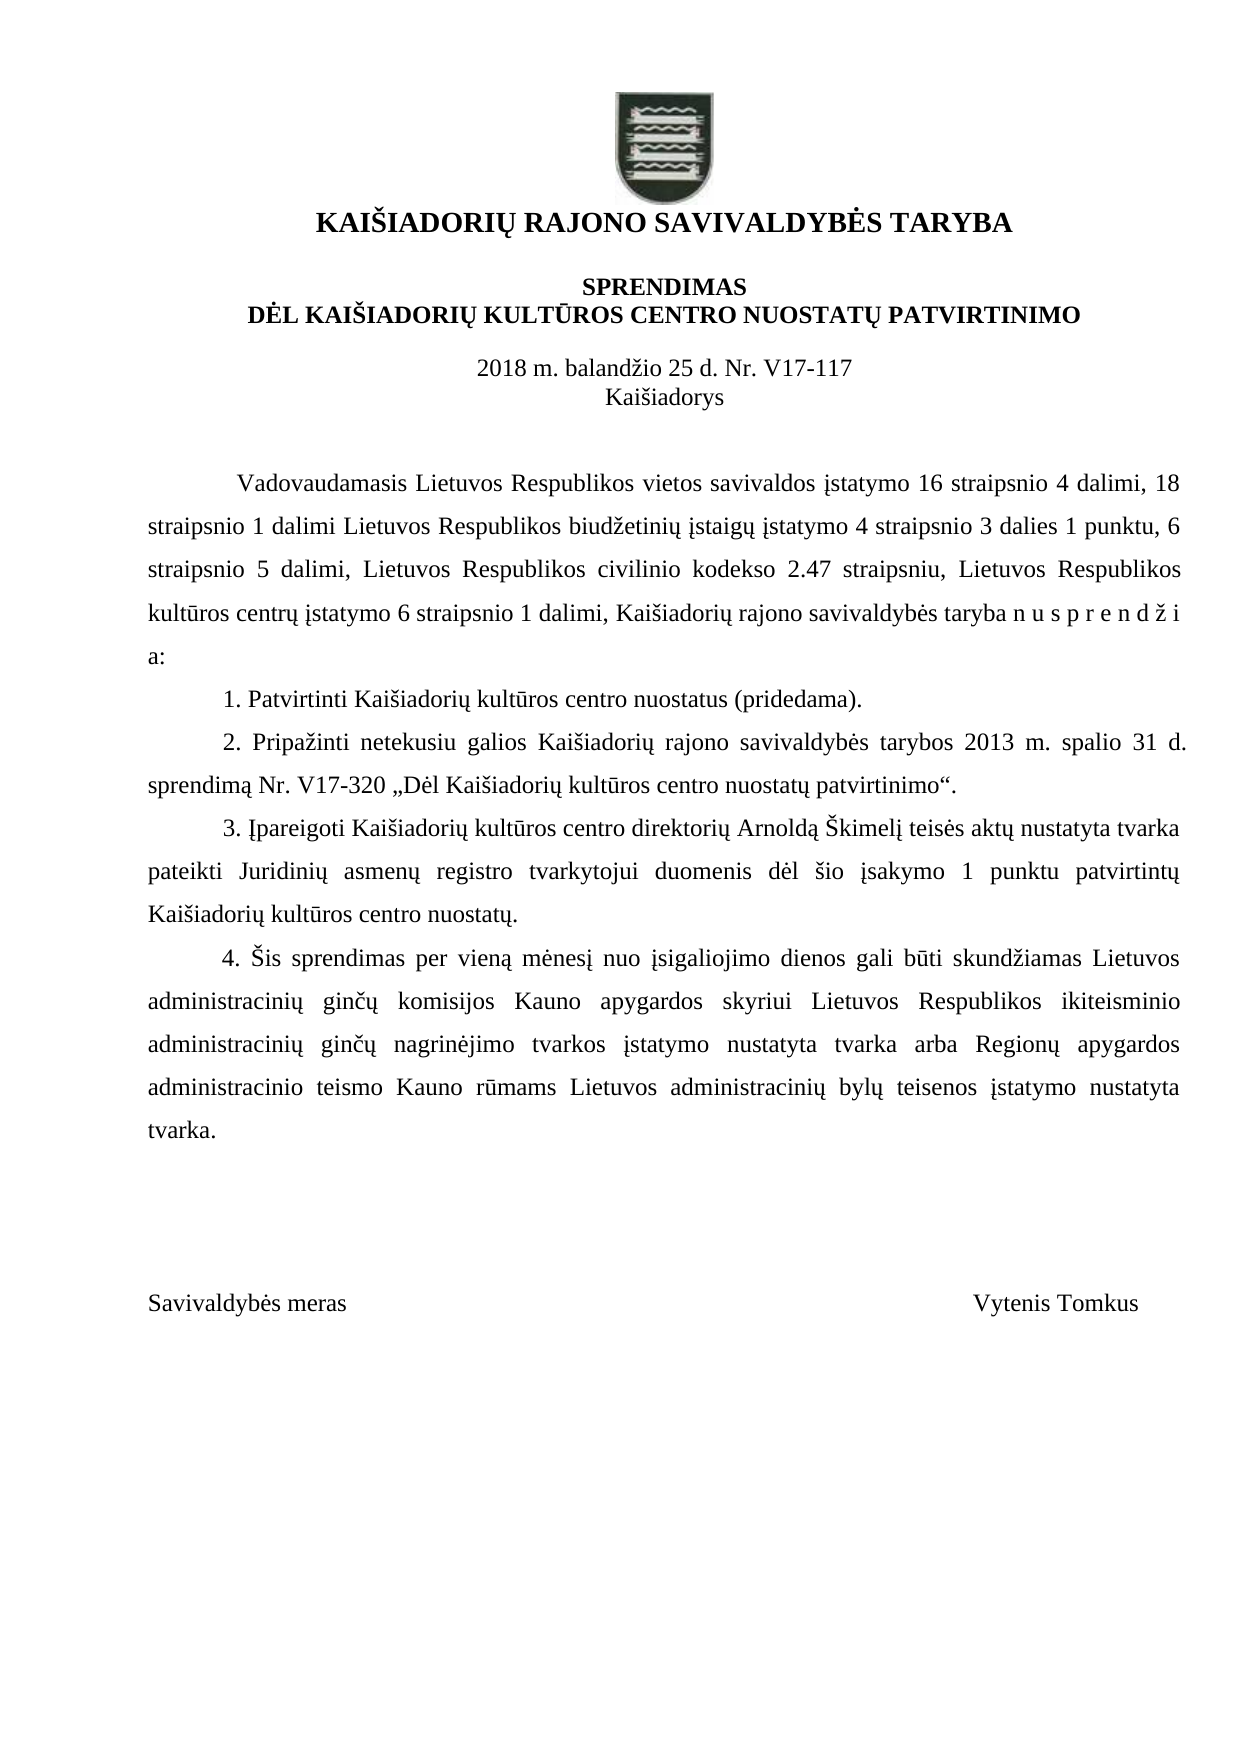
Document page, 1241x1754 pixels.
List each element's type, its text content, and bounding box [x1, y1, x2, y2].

text 3. Įpareigoti Kaišiadorių kultūros centro direktorių Arnoldą Škimelį teisės aktų nustatyta tvarka pateikti Juridinių asmenų registro tvarkytojui duomenis dėl šio įsakymo 1 punktu patvirtintų Kaišiadorių kultūros centro nuostatų. [148, 813, 1181, 928]
text 4. Šis sprendimas per vieną mėnesį nuo įsigaliojimo dienos gali būti skundžiamas Lietuvos administracinių ginčų komisijos Kauno apygardos skyriui Lietuvos Respublikos ikiteisminio administracinių ginčų nagrinėjimo tvarkos įstatymo nustatyta tvarka arba Regionų apygardos administracinio teismo Kauno rūmams Lietuvos administracinių bylų teisenos įstatymo nustatyta tvarka. [148, 943, 1181, 1144]
text DĖL KAIŠIADORIŲ KULTŪROS CENTRO NUOSTATŲ PATVIRTINIMO [148, 301, 1181, 329]
text SPRENDIMAS [148, 272, 1181, 301]
text Vadovaudamasis Lietuvos Respublikos vietos savivaldos įstatymo 16 straipsnio 4 dalimi, 18 straipsnio 1 dalimi Lietuvos Respublikos biudžetinių įstaigų įstatymo 4 straipsnio 3 dalies 1 punktu, 6 straipsnio 5 dalimi, Lietuvos Respublikos civilinio kodekso 2.47 straipsniu, Lietuvos Respublikos kultūros centrų įstatymo 6 straipsnio 1 dalimi, Kaišiadorių rajono savivaldybės taryba n u s p r e n d ž i a: [148, 468, 1181, 669]
text 2. Pripažinti netekusiu galios Kaišiadorių rajono savivaldybės tarybos 2013 m. spalio 31 d. sprendimą Nr. V17-320 „Dėl Kaišiadorių kultūros centro nuostatų patvirtinimo“. [148, 727, 1189, 799]
text 1. Patvirtinti Kaišiadorių kultūros centro nuostatus (pridedama). [148, 684, 1181, 713]
text KAIŠIADORIŲ RAJONO SAVIVALDYBĖS TARYBA [148, 205, 1181, 238]
text 2018 m. balandžio 25 d. Nr. V17-117 [148, 353, 1181, 382]
text Kaišiadorys [148, 382, 1181, 411]
text Savivaldybės meras Vytenis Tomkus [148, 1288, 1219, 1316]
